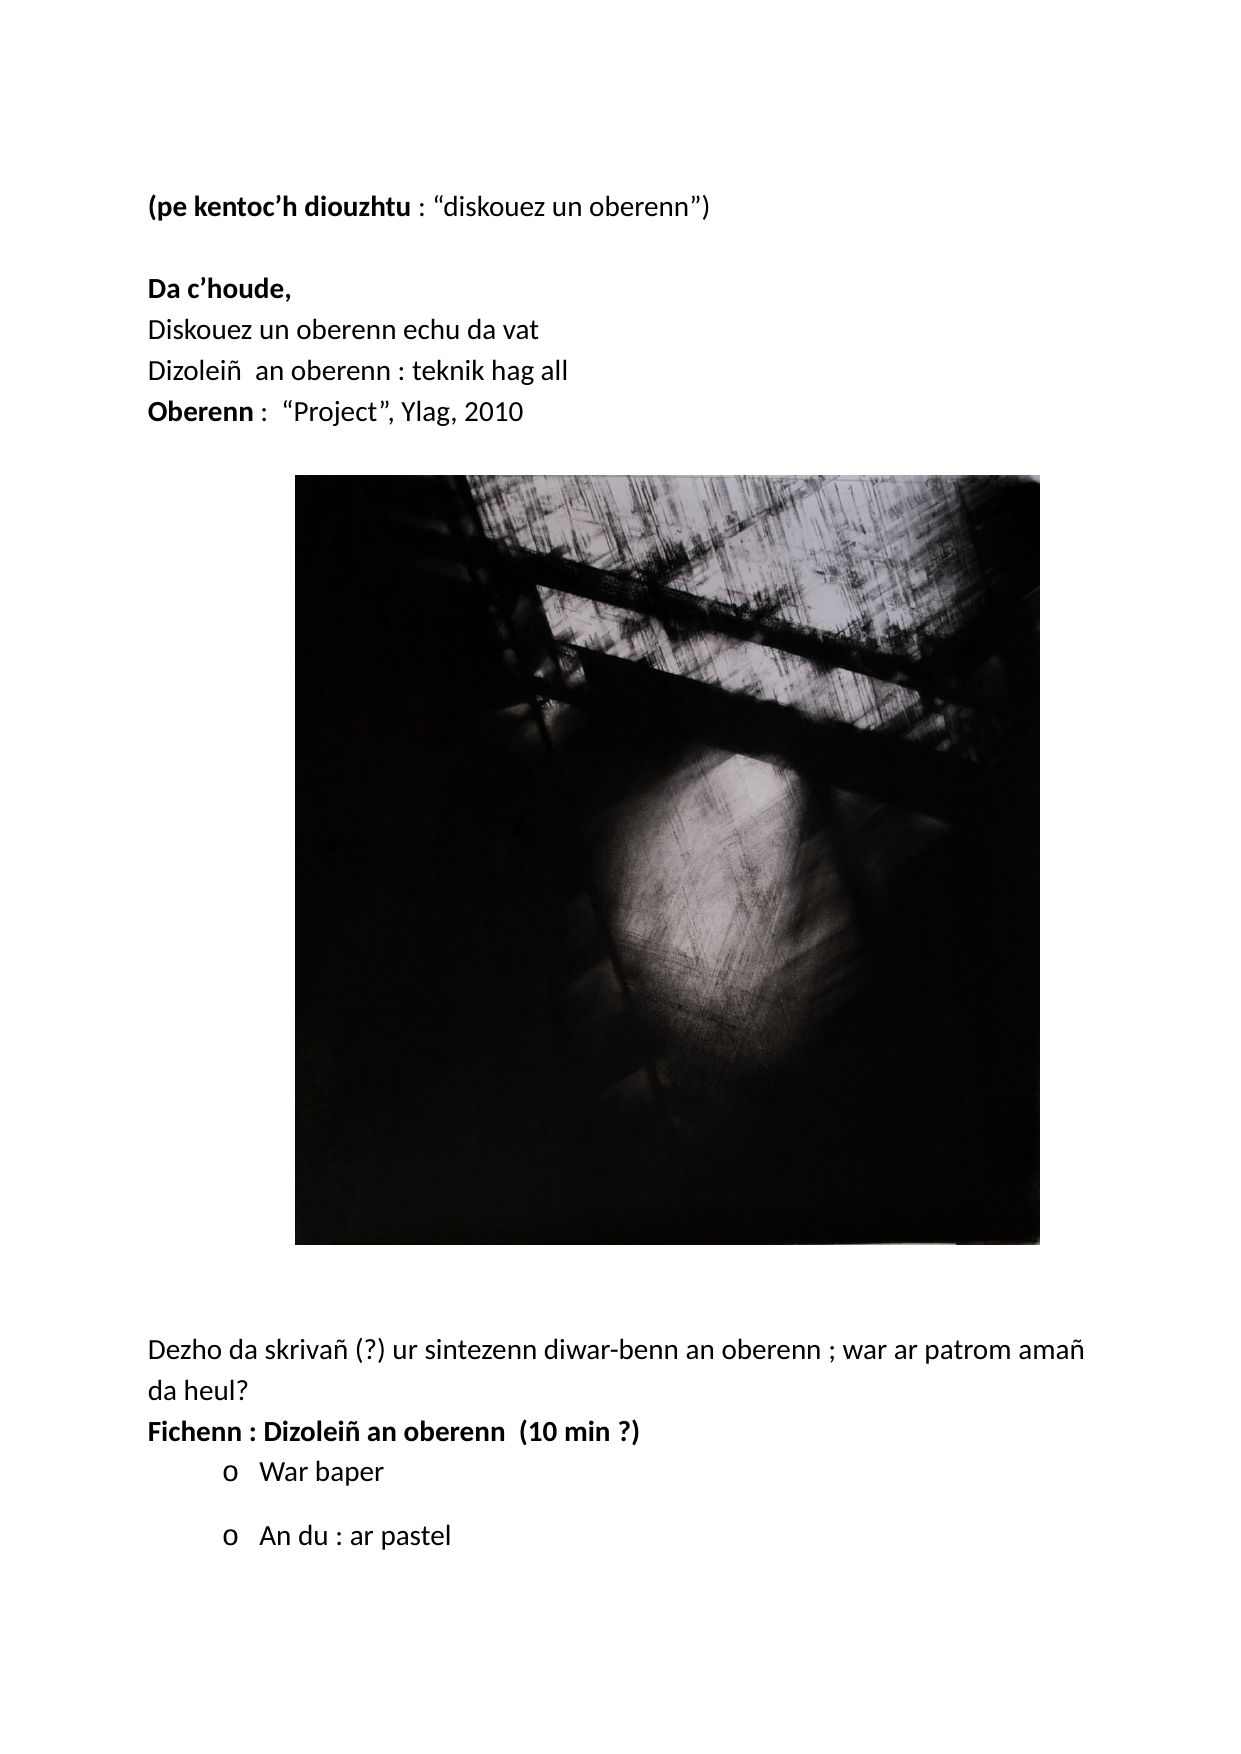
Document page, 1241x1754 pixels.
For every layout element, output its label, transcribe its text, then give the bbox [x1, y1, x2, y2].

list An du : ar pastel [222, 1517, 1093, 1554]
text Dizoleiñ an oberenn : teknik hag all [148, 352, 1093, 388]
text Diskouez un oberenn echu da vat [148, 311, 1093, 347]
text Fichenn : Dizoleiñ an oberenn (10 min ?) [148, 1413, 1093, 1448]
picture [295, 475, 1040, 1245]
text Oberenn : “Project”, Ylag, 2010 [148, 393, 1093, 429]
list War baper [222, 1453, 1093, 1491]
text Dezho da skrivañ (?) ur sintezenn diwar-benn an oberenn ; war ar patrom amañ da heul? [148, 1331, 1093, 1407]
text (pe kentoc’h diouzhtu : “diskouez un oberenn”) [148, 188, 1093, 224]
text Da c’houde, [148, 270, 1093, 306]
